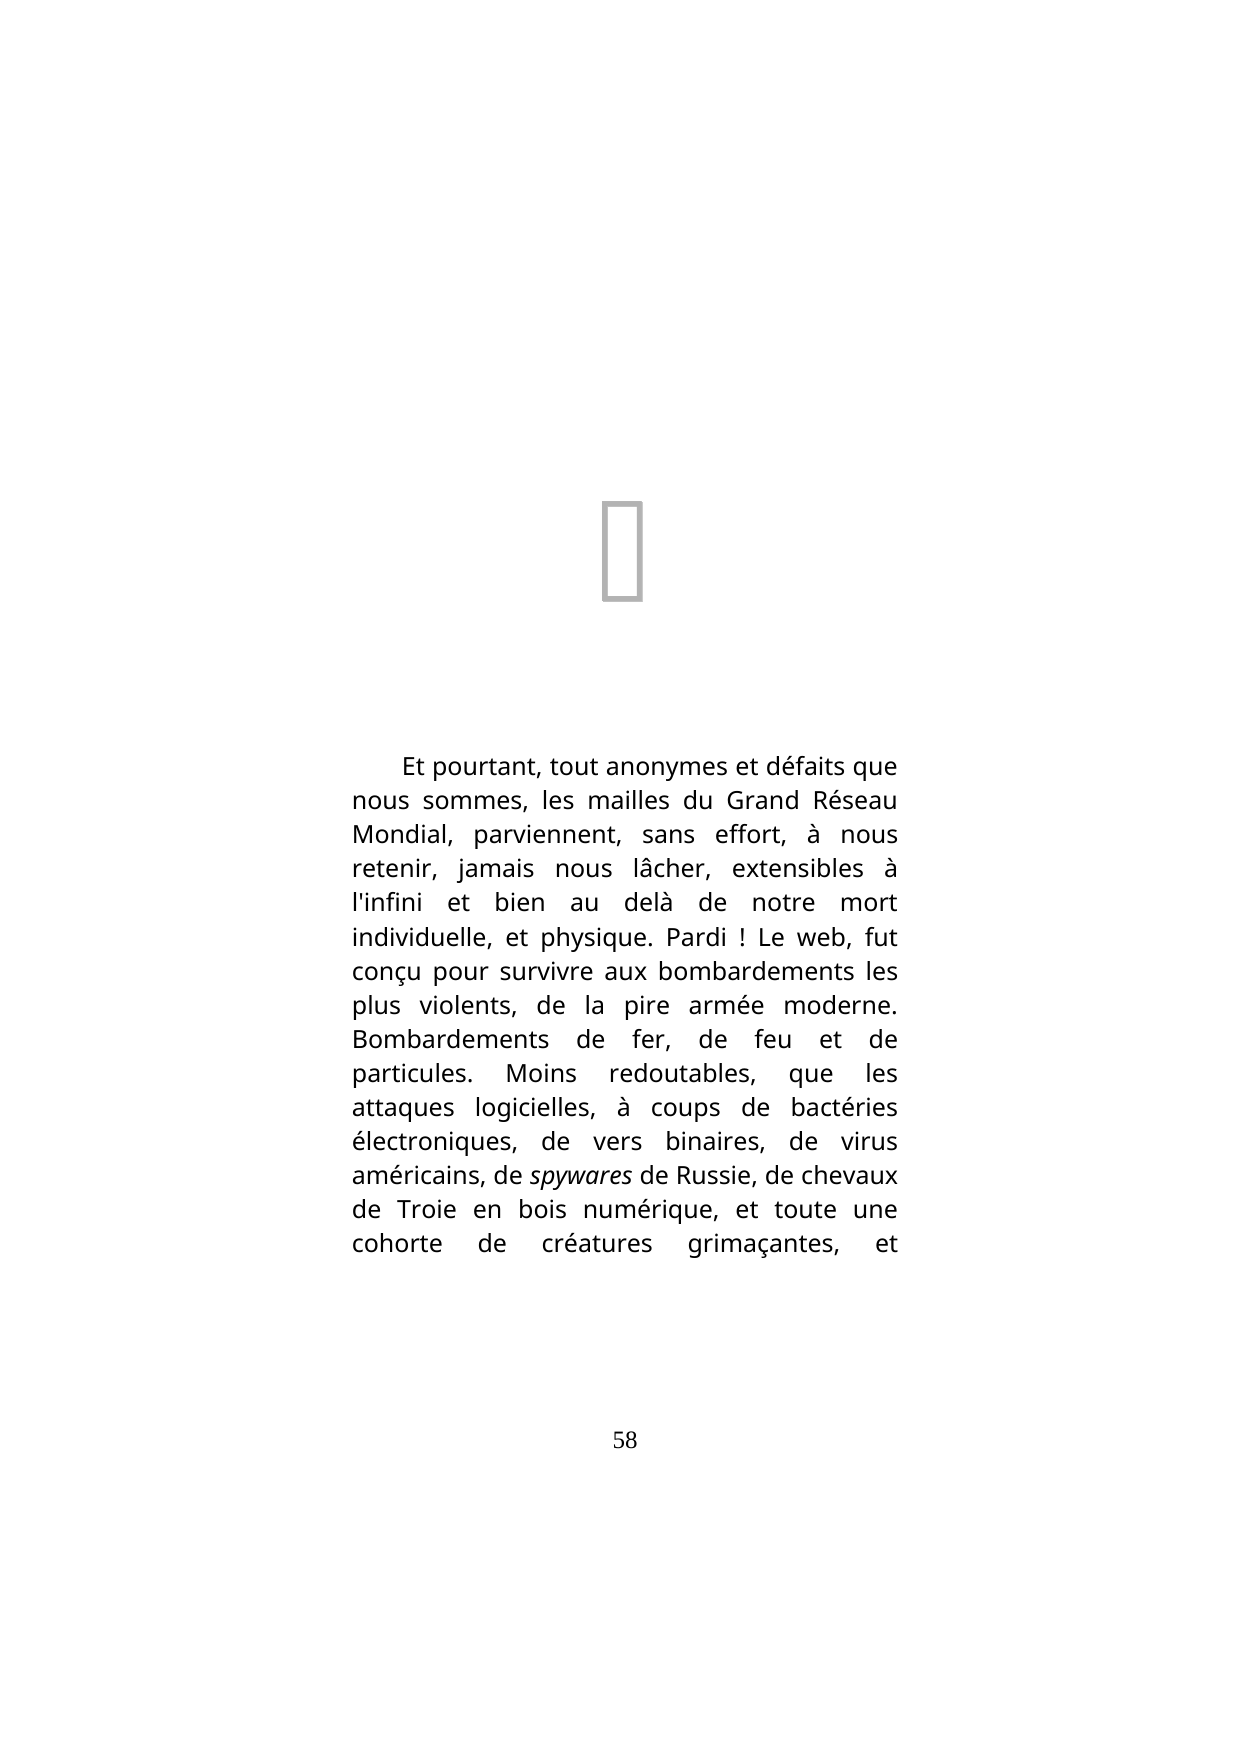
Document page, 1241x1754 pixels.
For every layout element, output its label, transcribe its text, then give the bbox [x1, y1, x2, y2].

text 8 [352, 498, 898, 634]
text Et pourtant, tout anonymes et défaits que nous sommes, les mailles du Grand Réseau Mondial, parviennent, sans effort, à nous retenir, jamais nous lâcher, extensibles à l'infini et bien au delà de notre mort individuelle, et physique. Pardi ! Le web, fut conçu pour survivre aux bombardements les plus violents, de la pire armée moderne. Bombardements de fer, de feu et de particules. Moins redoutables, que les attaques logicielles, à coups de bactéries électroniques, de vers binaires, de virus américains, de spywares de Russie, de chevaux de Troie en bois numérique, et toute une cohorte de créatures grimaçantes, et [352, 749, 898, 1260]
